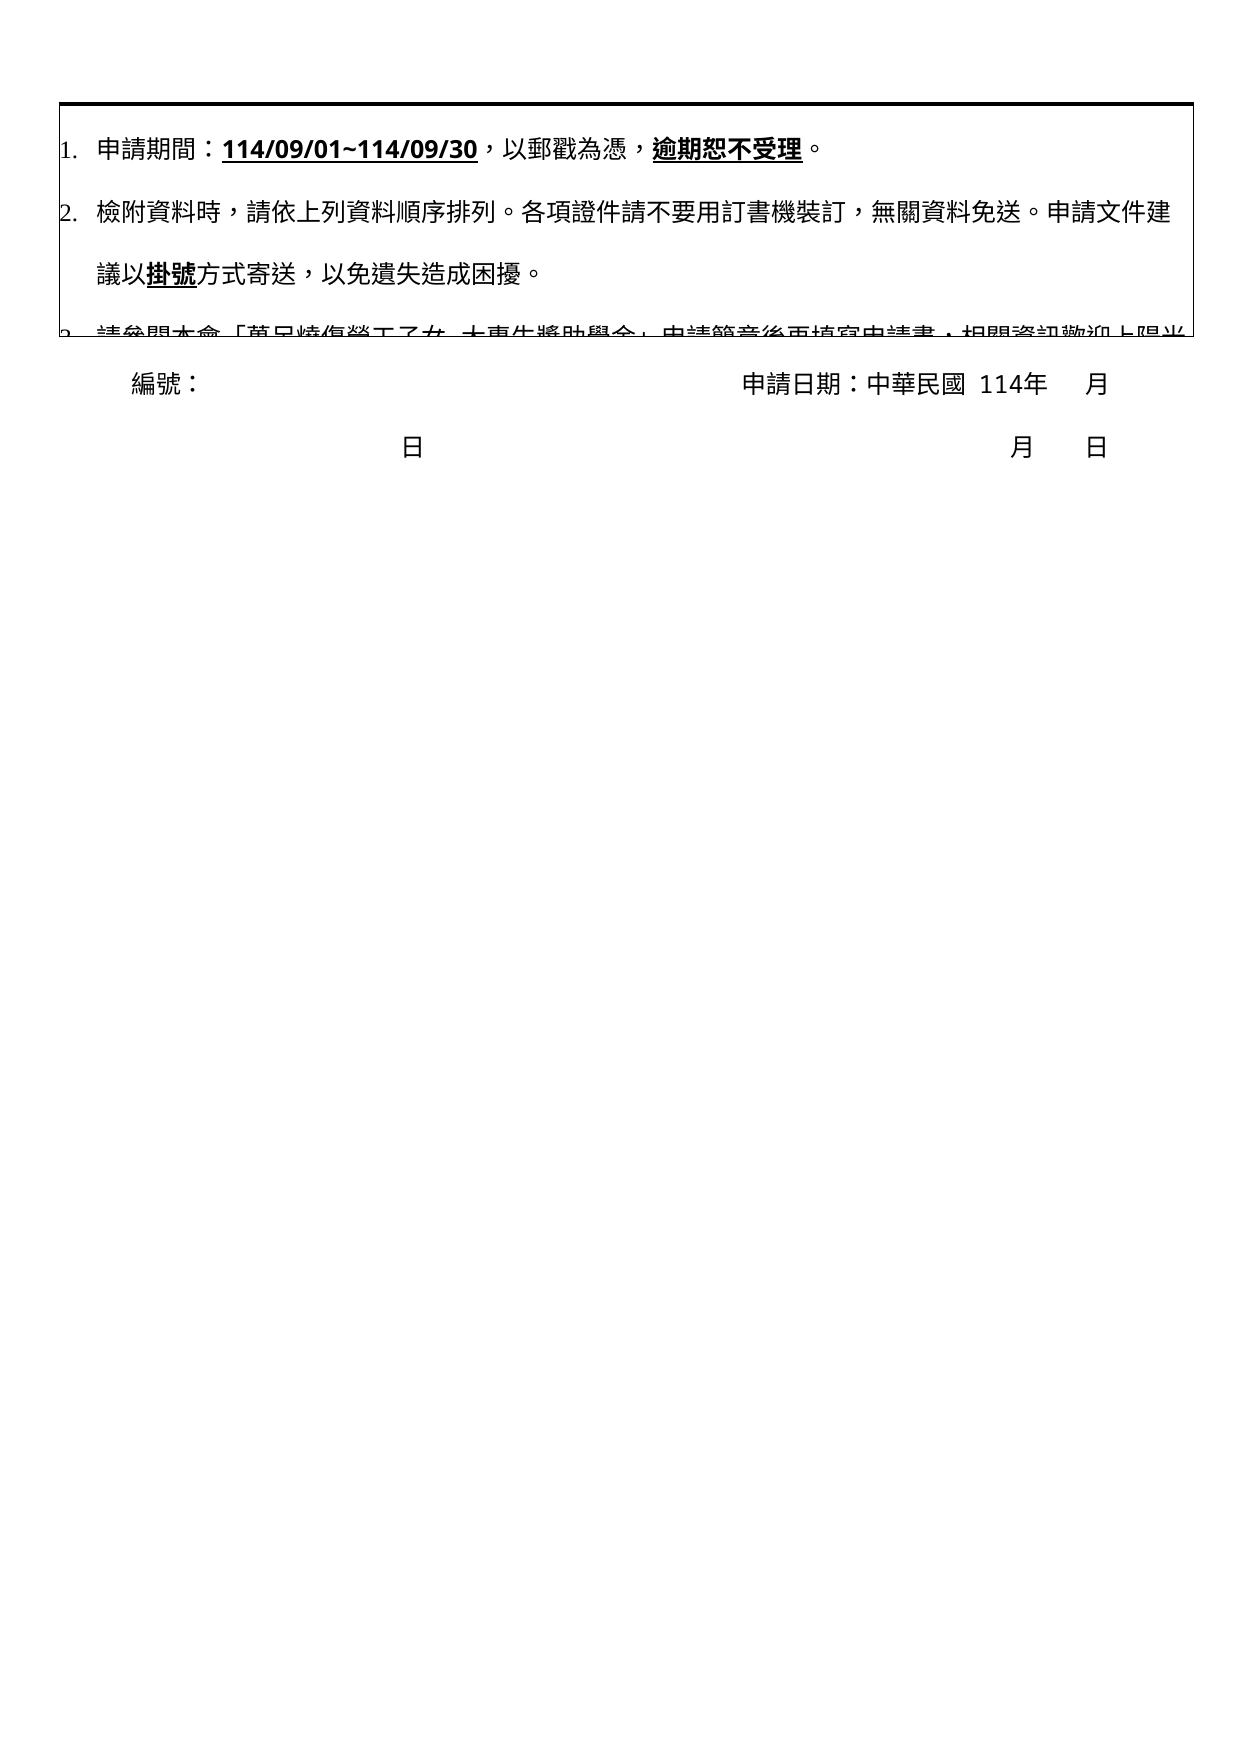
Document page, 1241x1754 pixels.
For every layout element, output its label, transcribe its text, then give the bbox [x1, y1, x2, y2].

table_cell 申請期間：114/09/01~114/09/30，以郵戳為憑，逾期恕不受理。 檢附資料時，請依上列資料順序排列。各項證件請不要用訂書機裝訂，無關資料免送。申請文件建議以掛號方式寄送，以免遺失造成困擾。 請參閱本會「萬足燒傷勞工子女-大專生獎助學金」申請簡章後再填寫申請書，相關資訊歡迎上陽光網頁查詢，網址:www.sunshine.org.tw 備妥文件請寄：970013花蓮縣花蓮市自由街150號5樓，電話：(03)835-0380分機102， 陽光基金會東區中心 蔡宛芯小姐 收 [60, 106, 1193, 336]
text 編號： 申請日期：中華民國 114年 月 日 月 日 [59, 339, 1110, 464]
